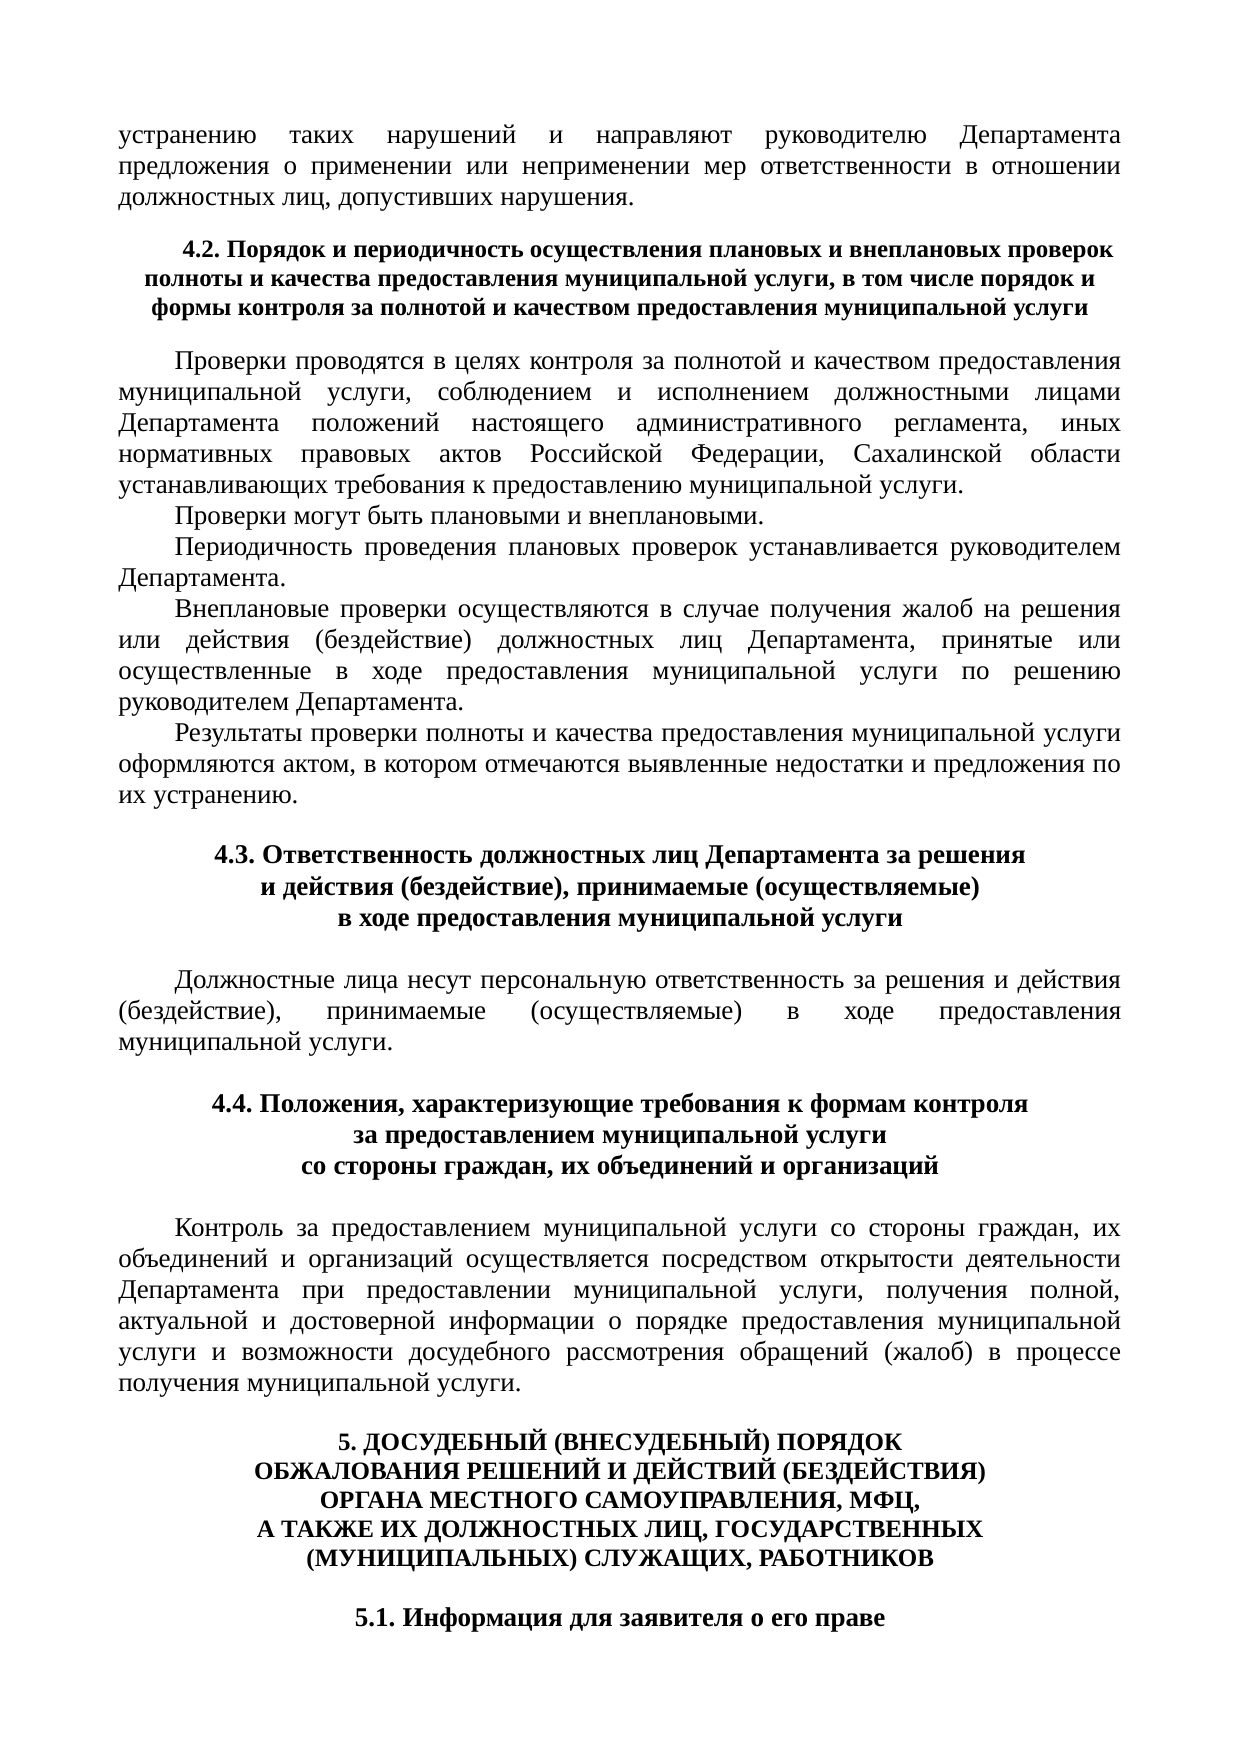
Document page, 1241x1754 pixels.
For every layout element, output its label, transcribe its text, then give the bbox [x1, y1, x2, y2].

text 4.2. Порядок и периодичность осуществления плановых и внеплановых проверок полноты и качества предоставления муниципальной услуги, в том числе порядок и формы контроля за полнотой и качеством предоставления муниципальной услуги [118, 234, 1122, 321]
text 5. ДОСУДЕБНЫЙ (ВНЕСУДЕБНЫЙ) ПОРЯДОК [118, 1427, 1122, 1456]
text за предоставлением муниципальной услуги [118, 1118, 1122, 1149]
text ОРГАНА МЕСТНОГО САМОУПРАВЛЕНИЯ, МФЦ, [118, 1485, 1122, 1514]
subtitle 4.4. Положения, характеризующие требования к формам контроля [118, 1087, 1122, 1118]
text и действия (бездействие), принимаемые (осуществляемые) [118, 870, 1122, 901]
text Внеплановые проверки осуществляются в случае получения жалоб на решения или действия (бездействие) должностных лиц Департамента, принятые или осуществленные в ходе предоставления муниципальной услуги по решению руководителем Департамента. [118, 593, 1122, 717]
subtitle 4.3. Ответственность должностных лиц Департамента за решения [118, 839, 1122, 870]
text Периодичность проведения плановых проверок устанавливается руководителем Департамента. [118, 531, 1122, 593]
text (МУНИЦИПАЛЬНЫХ) СЛУЖАЩИХ, РАБОТНИКОВ [118, 1543, 1122, 1572]
text со стороны граждан, их объединений и организаций [118, 1149, 1122, 1180]
text 5.1. Информация для заявителя о его праве [118, 1601, 1122, 1632]
text Проверки проводятся в целях контроля за полнотой и качеством предоставления муниципальной услуги, соблюдением и исполнением должностными лицами Департамента положений настоящего административного регламента, иных нормативных правовых актов Российской Федерации, Сахалинской области устанавливающих требования к предоставлению муниципальной услуги. [118, 344, 1122, 499]
text ОБЖАЛОВАНИЯ РЕШЕНИЙ И ДЕЙСТВИЙ (БЕЗДЕЙСТВИЯ) [118, 1456, 1122, 1485]
text устранению таких нарушений и направляют руководителю Департамента предложения о применении или неприменении мер ответственности в отношении должностных лиц, допустивших нарушения. [118, 118, 1122, 211]
text Контроль за предоставлением муниципальной услуги со стороны граждан, их объединений и организаций осуществляется посредством открытости деятельности Департамента при предоставлении муниципальной услуги, получения полной, актуальной и достоверной информации о порядке предоставления муниципальной услуги и возможности досудебного рассмотрения обращений (жалоб) в процессе получения муниципальной услуги. [118, 1211, 1122, 1398]
text Результаты проверки полноты и качества предоставления муниципальной услуги оформляются актом, в котором отмечаются выявленные недостатки и предложения по их устранению. [118, 717, 1122, 810]
text в ходе предоставления муниципальной услуги [118, 901, 1122, 932]
text Должностные лица несут персональную ответственность за решения и действия (бездействие), принимаемые (осуществляемые) в ходе предоставления муниципальной услуги. [118, 963, 1122, 1056]
text Проверки могут быть плановыми и внеплановыми. [118, 499, 1122, 531]
text А ТАКЖЕ ИХ ДОЛЖНОСТНЫХ ЛИЦ, ГОСУДАРСТВЕННЫХ [118, 1514, 1122, 1543]
